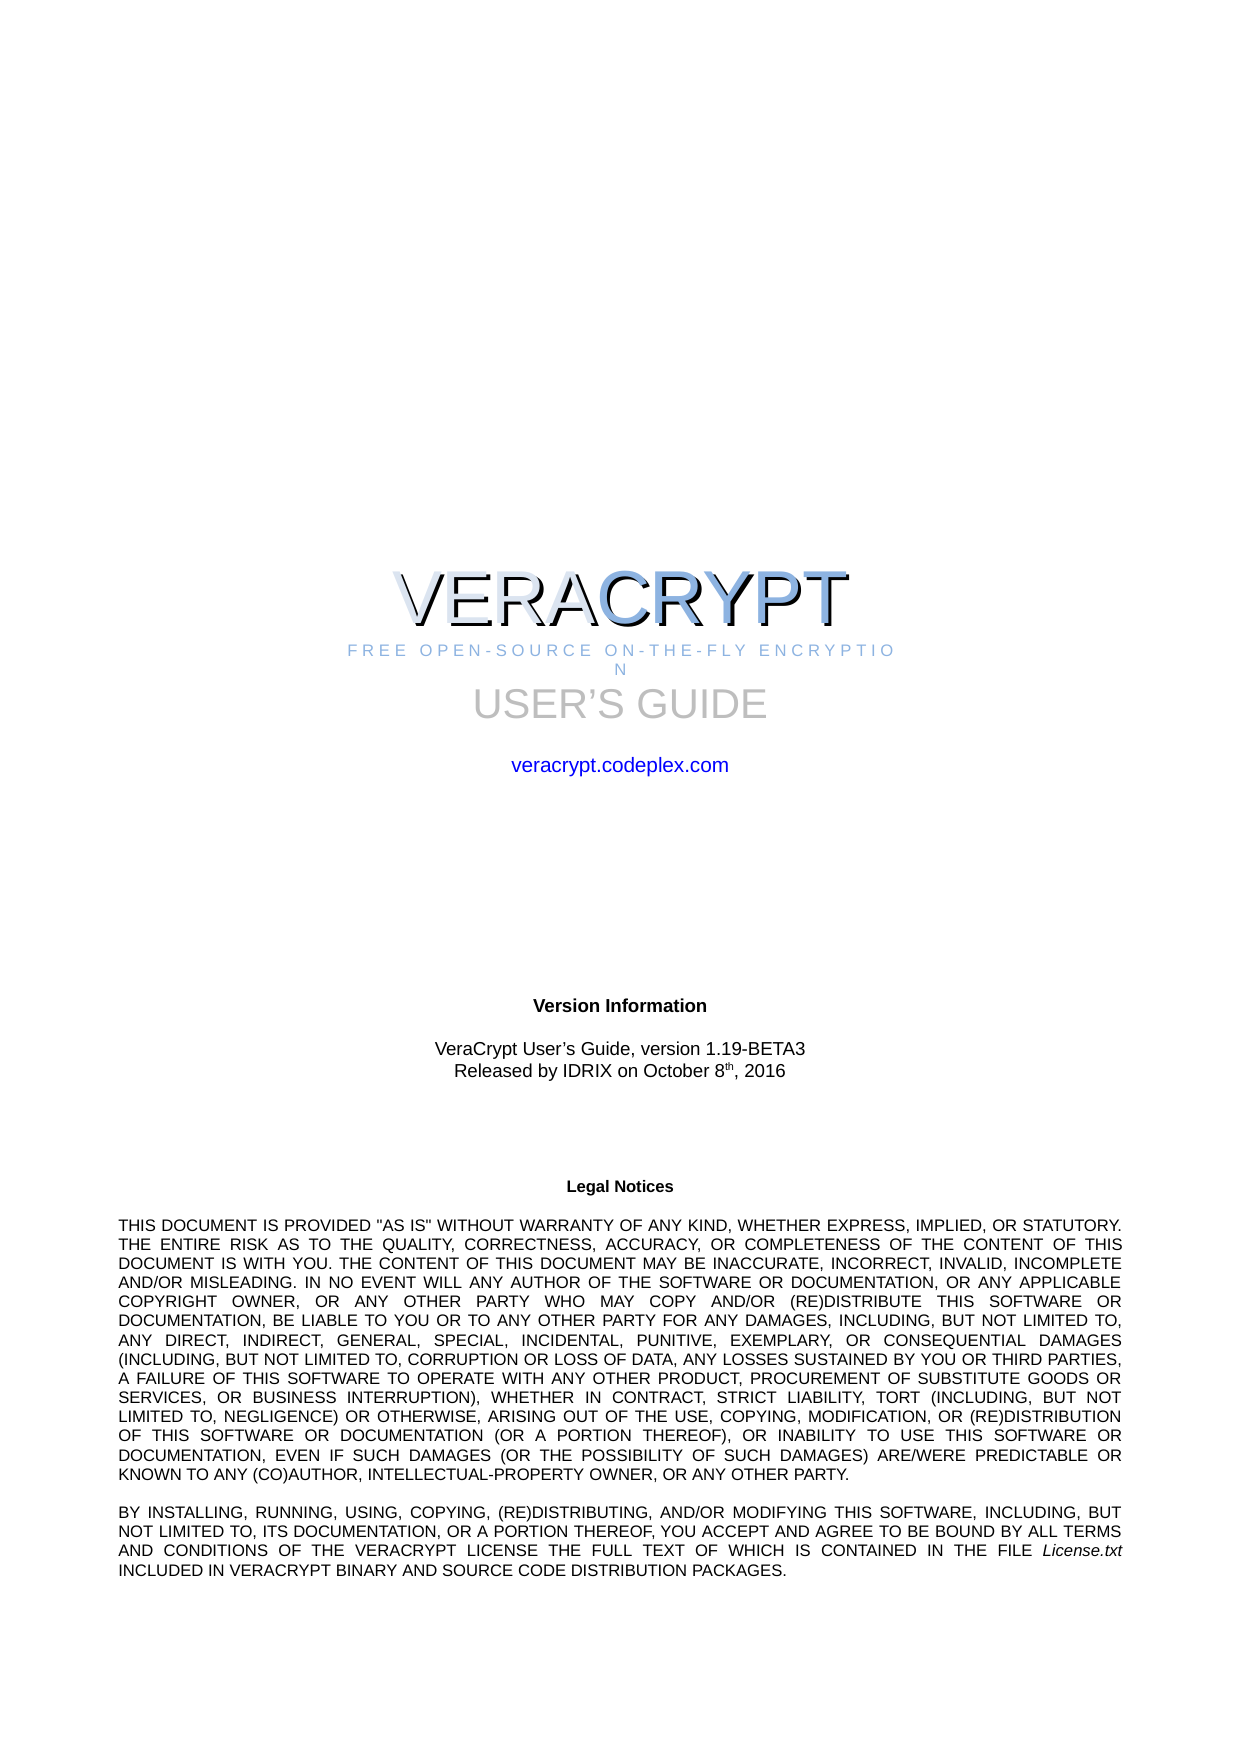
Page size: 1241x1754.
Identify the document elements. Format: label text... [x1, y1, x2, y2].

text THIS DOCUMENT IS PROVIDED "AS IS" WITHOUT WARRANTY OF ANY KIND, WHETHER EXPRESS, IMPLIED, OR STATUTORY. THE ENTIRE RISK AS TO THE QUALITY, CORRECTNESS, ACCURACY, OR COMPLETENESS OF THE CONTENT OF THIS DOCUMENT IS WITH YOU. THE CONTENT OF THIS DOCUMENT MAY BE INACCURATE, INCORRECT, INVALID, INCOMPLETE AND/OR MISLEADING. IN NO EVENT WILL ANY AUTHOR OF THE SOFTWARE OR DOCUMENTATION, OR ANY APPLICABLE COPYRIGHT OWNER, OR ANY OTHER PARTY WHO MAY COPY AND/OR (RE)DISTRIBUTE THIS SOFTWARE OR DOCUMENTATION, BE LIABLE TO YOU OR TO ANY OTHER PARTY FOR ANY DAMAGES, INCLUDING, BUT NOT LIMITED TO, ANY DIRECT, INDIRECT, GENERAL, SPECIAL, INCIDENTAL, PUNITIVE, EXEMPLARY, OR CONSEQUENTIAL DAMAGES (INCLUDING, BUT NOT LIMITED TO, CORRUPTION OR LOSS OF DATA, ANY LOSSES SUSTAINED BY YOU OR THIRD PARTIES, A FAILURE OF THIS SOFTWARE TO OPERATE WITH ANY OTHER PRODUCT, PROCUREMENT OF SUBSTITUTE GOODS OR SERVICES, OR BUSINESS INTERRUPTION), WHETHER IN CONTRACT, STRICT LIABILITY, TORT (INCLUDING, BUT NOT LIMITED TO, NEGLIGENCE) OR OTHERWISE, ARISING OUT OF THE USE, COPYING, MODIFICATION, OR (RE)DISTRIBUTION OF THIS SOFTWARE OR DOCUMENTATION (OR A PORTION THEREOF), OR INABILITY TO USE THIS SOFTWARE OR DOCUMENTATION, EVEN IF SUCH DAMAGES (OR THE POSSIBILITY OF SUCH DAMAGES) ARE/WERE PREDICTABLE OR KNOWN TO ANY (CO)AUTHOR, INTELLECTUAL-PROPERTY OWNER, OR ANY OTHER PARTY. [118, 1215, 1122, 1484]
text veracrypt.codeplex.com [339, 753, 901, 777]
text VeraCrypt User’s Guide, version 1.19-BETA3 [314, 1038, 851, 1060]
text BY INSTALLING, RUNNING, USING, COPYING, (RE)DISTRIBUTING, AND/OR MODIFYING THIS SOFTWARE, INCLUDING, BUT NOT LIMITED TO, ITS DOCUMENTATION, OR A PORTION THEREOF, YOU ACCEPT AND AGREE TO BE BOUND BY ALL TERMS AND CONDITIONS OF THE VERACRYPT LICENSE THE FULL TEXT OF WHICH IS CONTAINED IN THE FILE License.txt INCLUDED IN VERACRYPT BINARY AND SOURCE CODE DISTRIBUTION PACKAGES. [118, 1503, 1122, 1579]
text USER’S GUIDE [472, 679, 768, 727]
text Legal Notices [472, 1177, 768, 1196]
text Released by IDRIX on October 8th, 2016 [314, 1060, 851, 1081]
text VERACRYPT [389, 554, 851, 641]
text Version Information [389, 995, 851, 1017]
text F R E E O P E N - S O U R C E O N - T H E - F L Y E N C R Y P T I O N [339, 641, 901, 679]
